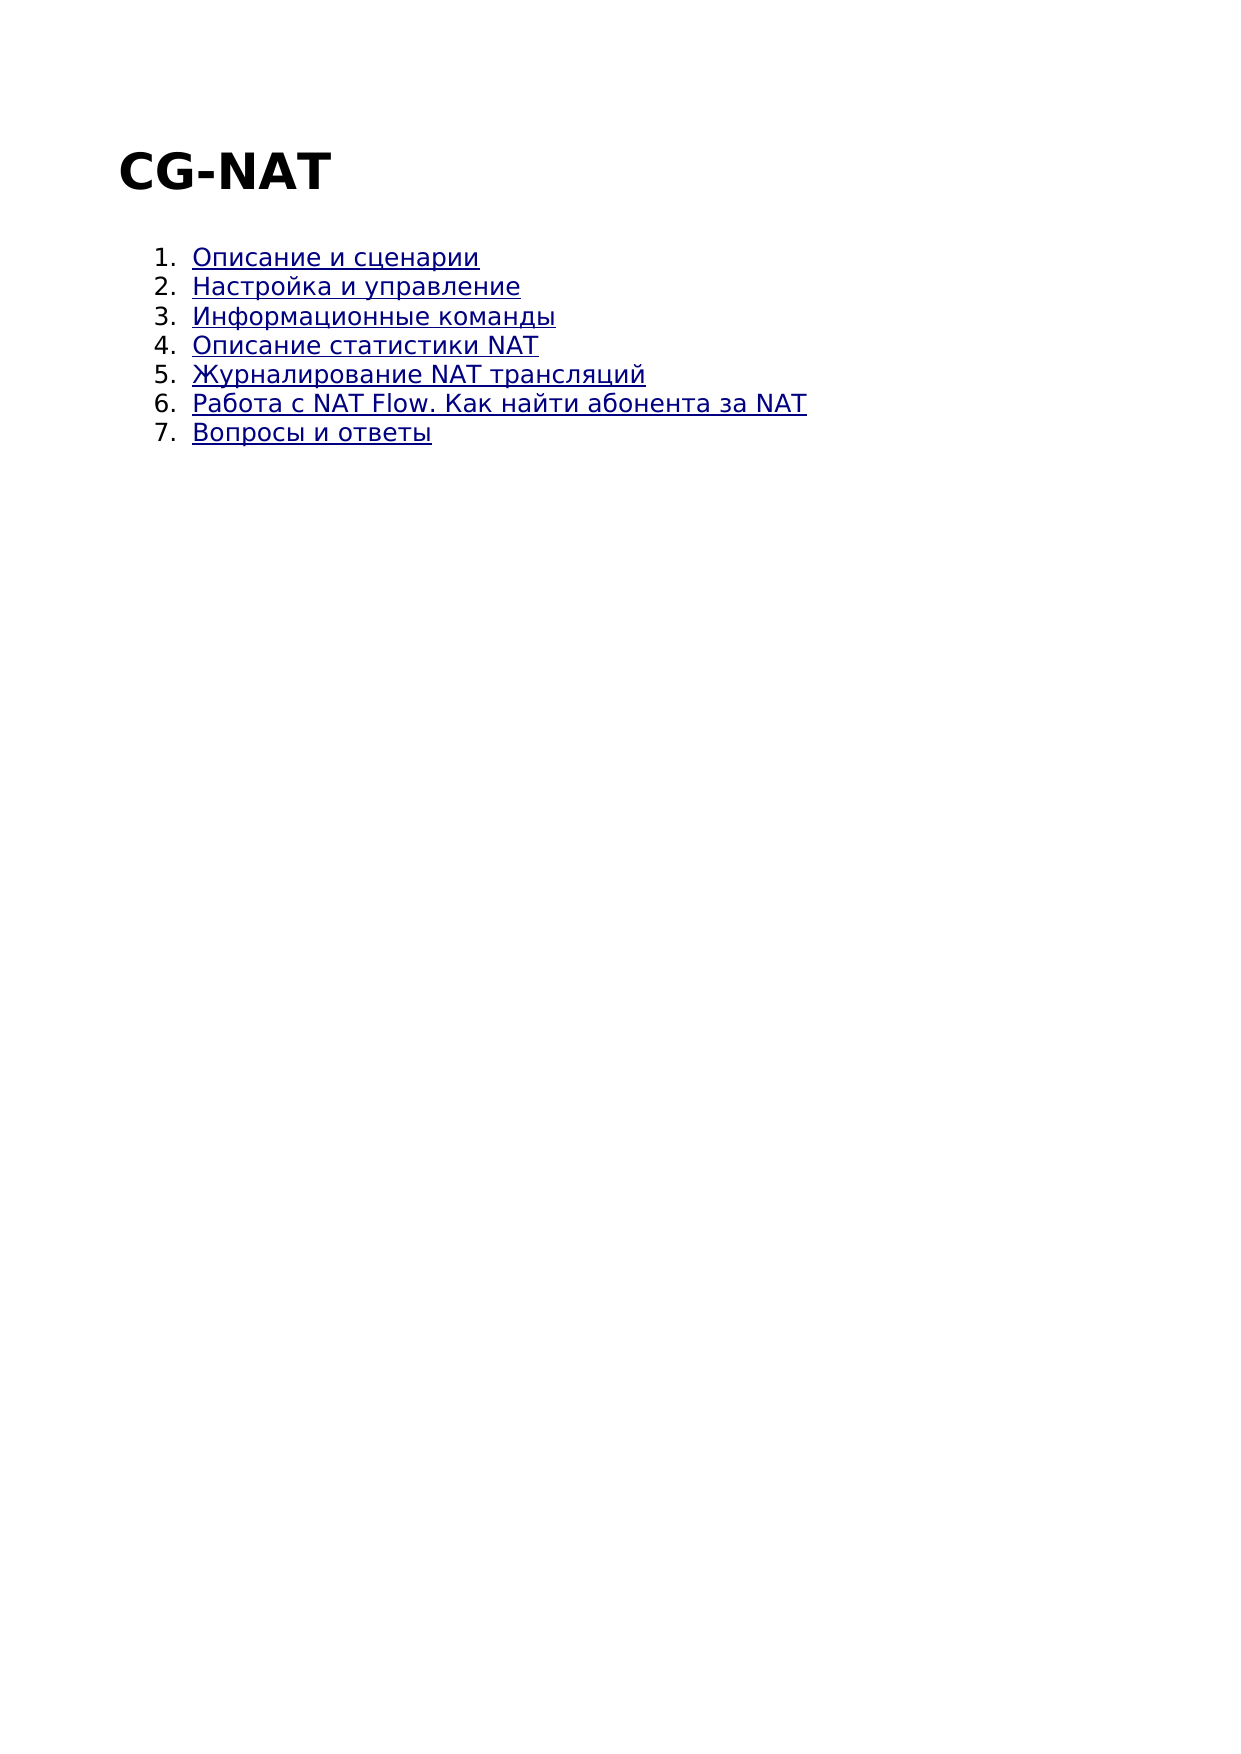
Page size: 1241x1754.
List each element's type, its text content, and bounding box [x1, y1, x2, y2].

subtitle CG-NAT [118, 143, 1122, 201]
list Вопросы и ответы [177, 418, 1122, 447]
list Описание статистики NAT [177, 331, 1122, 360]
list Описание и сценарии [177, 243, 1122, 272]
list Журналирование NAT трансляций [177, 360, 1122, 389]
list Настройка и управление [177, 272, 1122, 302]
list Информационные команды [177, 302, 1122, 331]
list Работа с NAT Flow. Как найти абонента за NAT [177, 389, 1122, 418]
